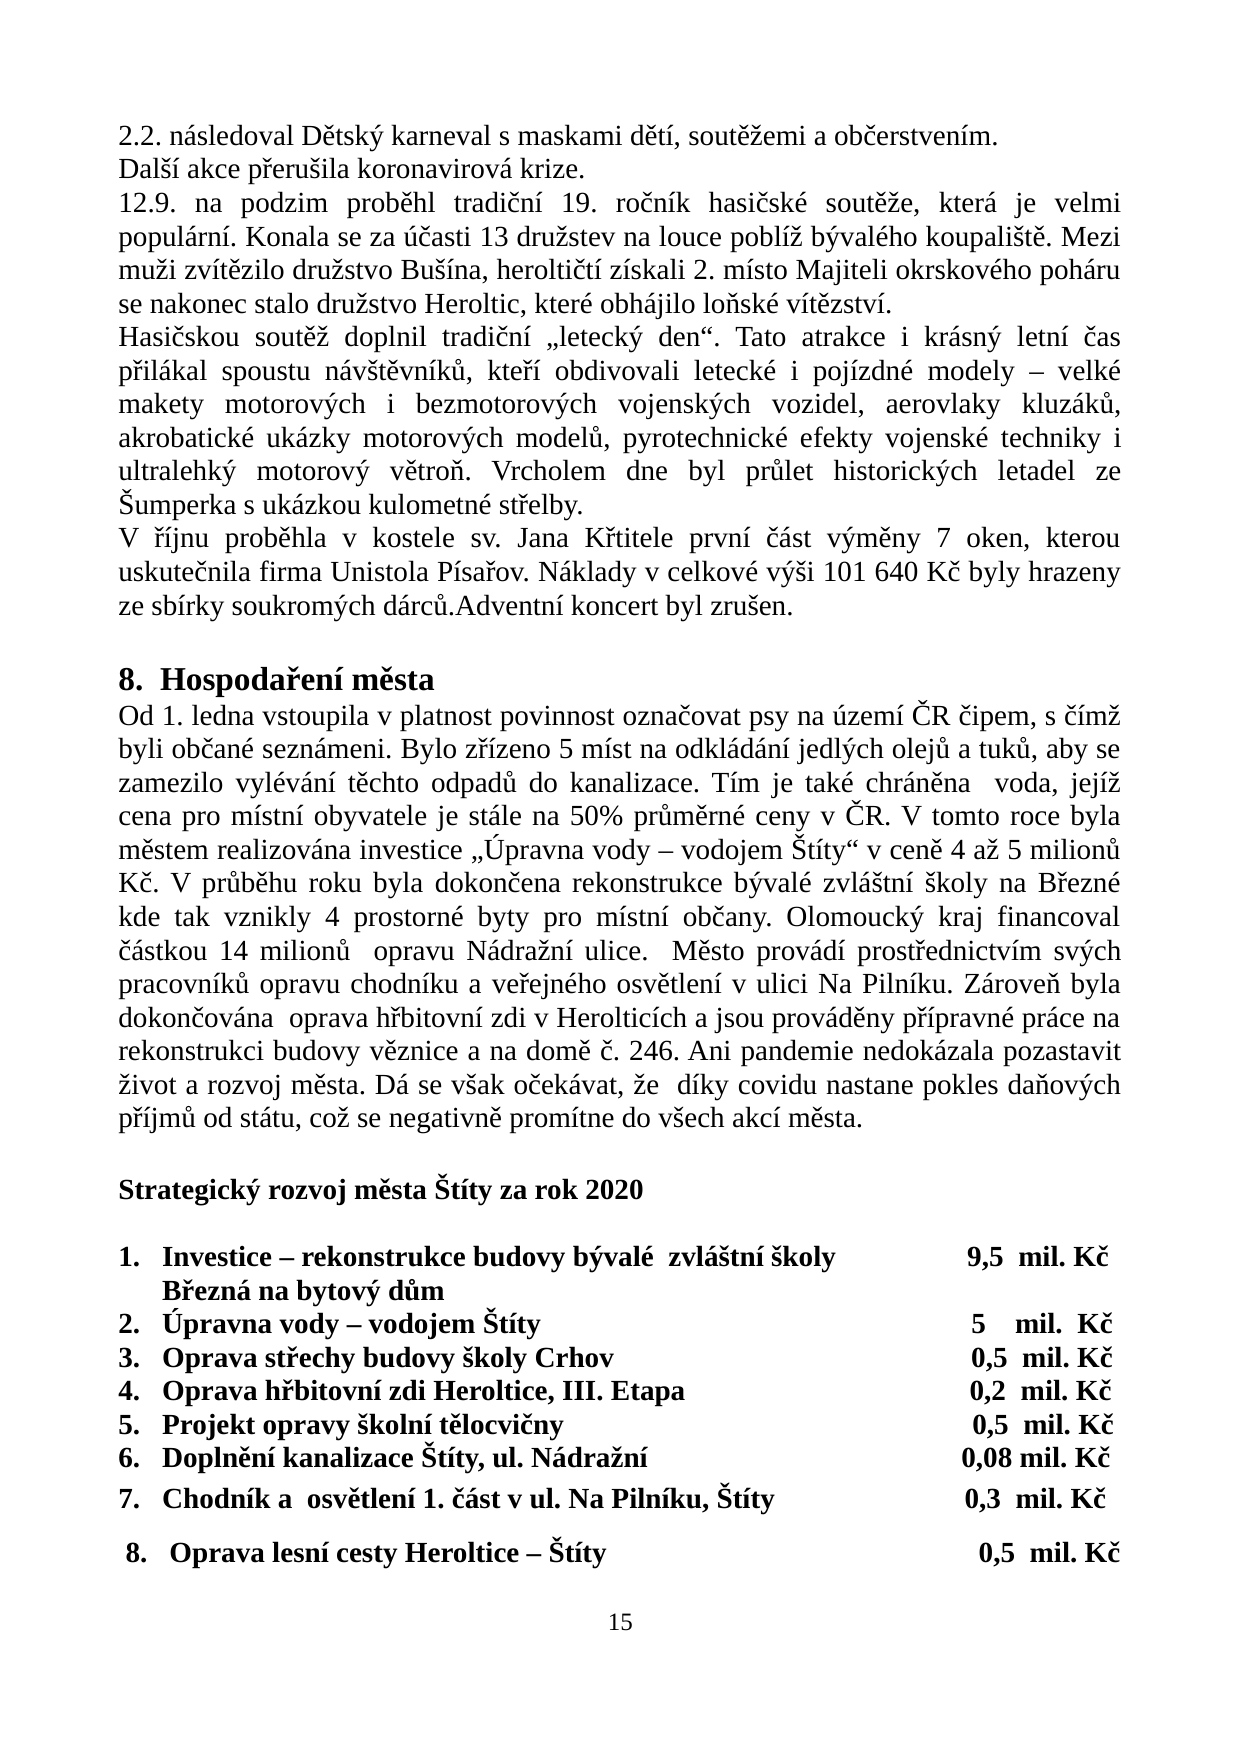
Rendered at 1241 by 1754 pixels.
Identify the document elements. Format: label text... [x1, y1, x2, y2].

text 8. Oprava lesní cesty Heroltice – Štíty 0,5 mil. Kč [118, 1536, 1122, 1569]
text Hasičskou soutěž doplnil tradiční „letecký den“. Tato atrakce i krásný letní čas přilákal spoustu návštěvníků, kteří obdivovali letecké i pojízdné modely – velké makety motorových i bezmotorových vojenských vozidel, aerovlaky kluzáků, akrobatické ukázky motorových modelů, pyrotechnické efekty vojenské techniky i ultralehký motorový větroň. Vrcholem dne byl průlet historických letadel ze Šumperka s ukázkou kulometné střelby. [118, 319, 1122, 521]
text 1. Investice – rekonstrukce budovy bývalé zvláštní školy 9,5 mil. Kč [118, 1239, 1122, 1273]
text 6. Doplnění kanalizace Štíty, ul. Nádražní 0,08 mil. Kč 7. Chodník a osvětlení 1. část v ul. Na Pilníku, Štíty 0,3 mil. Kč [118, 1441, 1122, 1514]
text Další akce přerušila koronavirová krize. [118, 152, 1122, 185]
text 12.9. na podzim proběhl tradiční 19. ročník hasičské soutěže, která je velmi populární. Konala se za účasti 13 družstev na louce poblíž bývalého koupaliště. Mezi muži zvítězilo družstvo Bušína, heroltičtí získali 2. místo Majiteli okrskového poháru se nakonec stalo družstvo Heroltic, které obhájilo loňské vítězství. [118, 185, 1122, 319]
text 4. Oprava hřbitovní zdi Heroltice, III. Etapa 0,2 mil. Kč [118, 1373, 1122, 1407]
text Od 1. ledna vstoupila v platnost povinnost označovat psy na území ČR čipem, s čímž byli občané seznámeni. Bylo zřízeno 5 míst na odkládání jedlých olejů a tuků, aby se zamezilo vylévání těchto odpadů do kanalizace. Tím je také chráněna voda, jejíž cena pro místní obyvatele je stále na 50% průměrné ceny v ČR. V tomto roce byla městem realizována investice „Úpravna vody – vodojem Štíty“ v ceně 4 až 5 milionů Kč. V průběhu roku byla dokončena rekonstrukce bývalé zvláštní školy na Březné kde tak vznikly 4 prostorné byty pro místní občany. Olomoucký kraj financoval částkou 14 milionů opravu Nádražní ulice. Město provádí prostřednictvím svých pracovníků opravu chodníku a veřejného osvětlení v ulici Na Pilníku. Zároveň byla dokončována oprava hřbitovní zdi v Herolticích a jsou prováděny přípravné práce na rekonstrukci budovy věznice a na domě č. 246. Ani pandemie nedokázala pozastavit život a rozvoj města. Dá se však očekávat, že díky covidu nastane pokles daňových příjmů od státu, což se negativně promítne do všech akcí města. [118, 698, 1122, 1134]
text Strategický rozvoj města Štíty za rok 2020 [118, 1172, 1122, 1206]
text 8. Hospodaření města [118, 659, 1122, 698]
text Březná na bytový dům [118, 1273, 1122, 1306]
text V říjnu proběhla v kostele sv. Jana Křtitele první část výměny 7 oken, kterou uskutečnila firma Unistola Písařov. Náklady v celkové výši 101 640 Kč byly hrazeny ze sbírky soukromých dárců.Adventní koncert byl zrušen. [118, 521, 1122, 621]
text 2.2. následoval Dětský karneval s maskami dětí, soutěžemi a občerstvením. [118, 118, 1122, 152]
text 3. Oprava střechy budovy školy Crhov 0,5 mil. Kč [118, 1340, 1122, 1373]
text 5. Projekt opravy školní tělocvičny 0,5 mil. Kč [118, 1407, 1122, 1441]
text 2. Úpravna vody – vodojem Štíty 5 mil. Kč [118, 1306, 1122, 1340]
